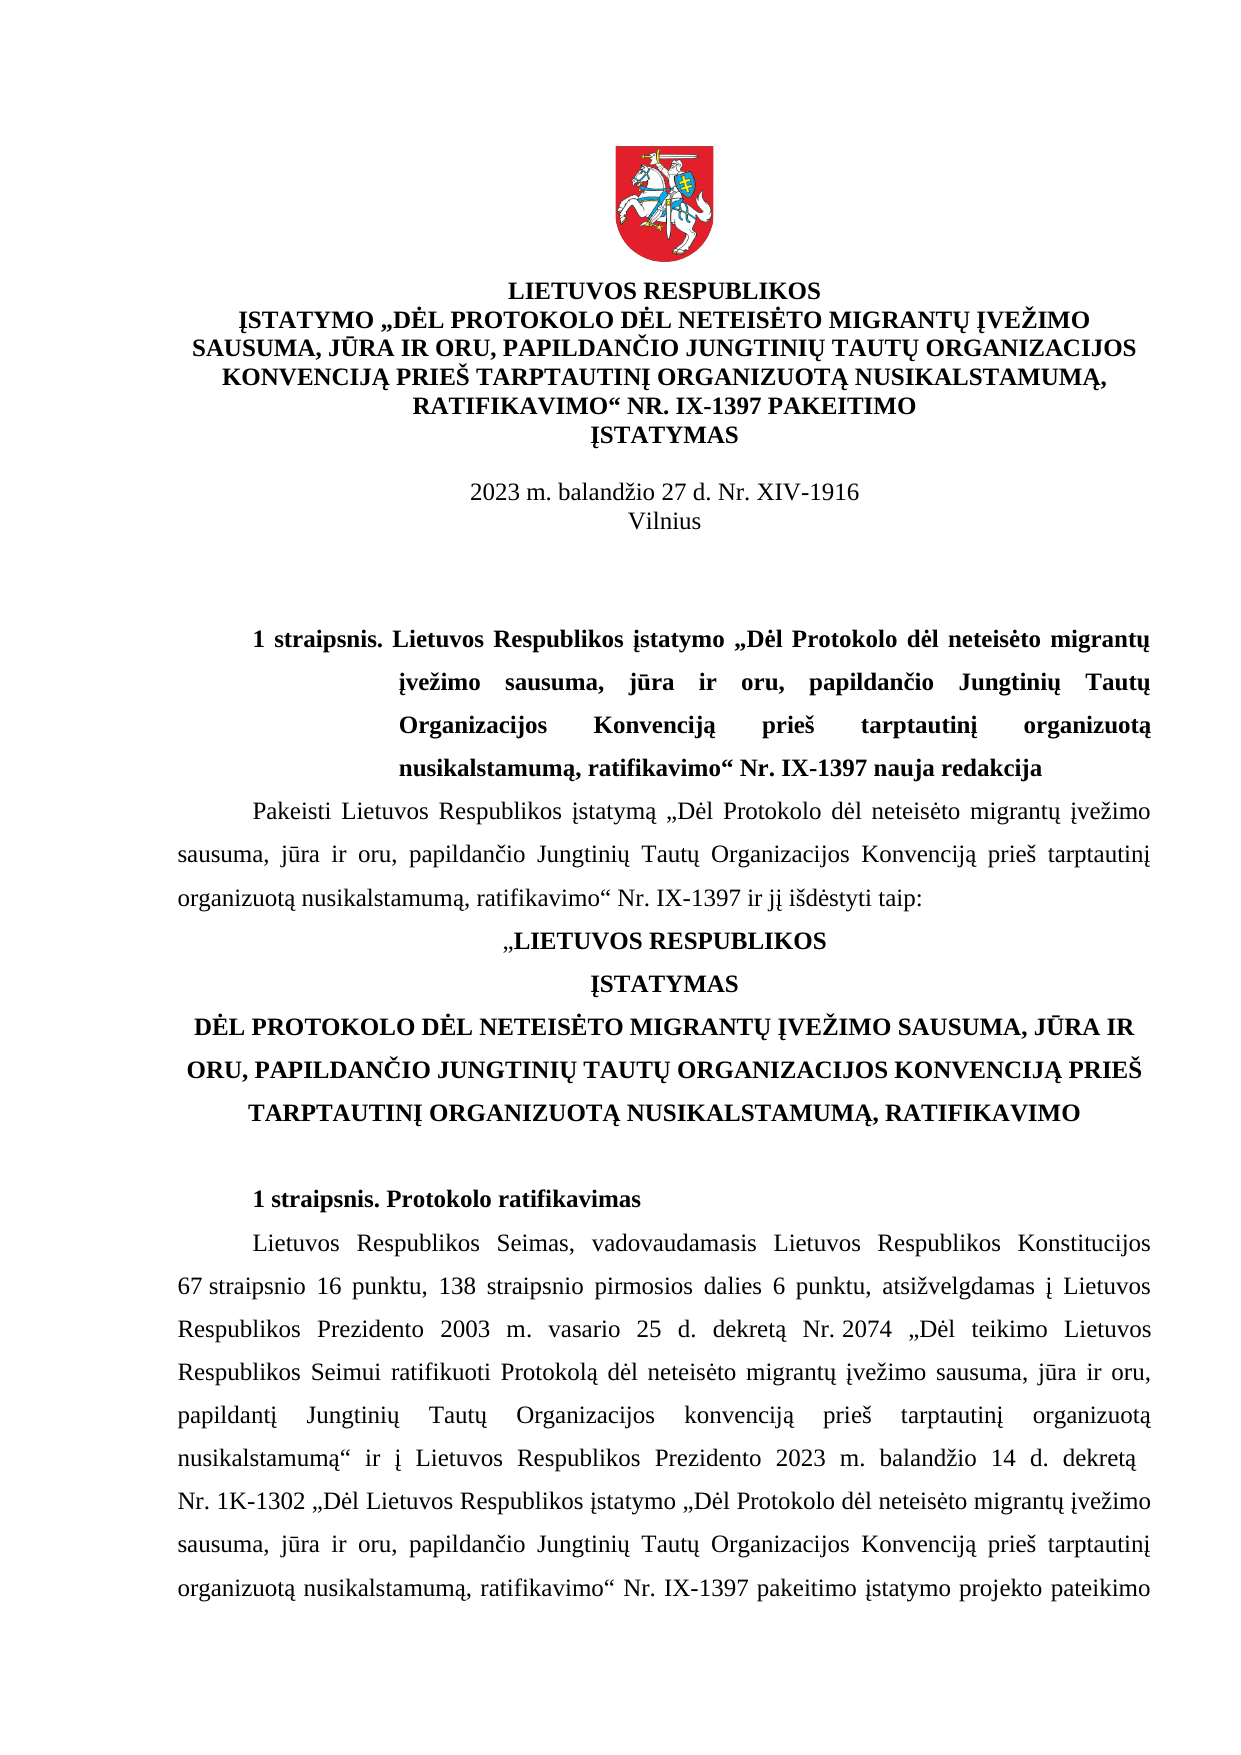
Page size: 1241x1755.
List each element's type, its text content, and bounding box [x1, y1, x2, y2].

text DĖL PROTOKOLO DĖL NETEISĖTO MIGRANTŲ ĮVEŽIMO SAUSUMA, JŪRA IR ORU, PAPILDANČIO JUNGTINIŲ TAUTŲ ORGANIZACIJOS KONVENCIJĄ PRIEŠ TARPTAUTINĮ ORGANIZUOTĄ NUSIKALSTAMUMĄ, RATIFIKAVIMO [177, 1012, 1152, 1127]
text 2023 m. balandžio 27 d. Nr. XIV-1916 [177, 477, 1152, 506]
text 1 straipsnis. Lietuvos Respublikos įstatymo „Dėl Protokolo dėl neteisėto migrantų įvežimo sausuma, jūra ir oru, papildančio Jungtinių Tautų Organizacijos Konvenciją prieš tarptautinį organizuotą nusikalstamumą, ratifikavimo“ Nr. IX-1397 nauja redakcija [252, 624, 1152, 782]
text Vilnius [177, 506, 1152, 535]
text LIETUVOS RESPUBLIKOS [177, 276, 1152, 305]
text ĮSTATYMO „DĖL PROTOKOLO DĖL NETEISĖTO MIGRANTŲ ĮVEŽIMO SAUSUMA, JŪRA IR ORU, PAPILDANČIO JUNGTINIŲ TAUTŲ ORGANIZACIJOS KONVENCIJĄ PRIEŠ TARPTAUTINĮ ORGANIZUOTĄ NUSIKALSTAMUMĄ, RATIFIKAVIMO“ NR. IX-1397 PAKEITIMO [177, 305, 1152, 420]
text 1 straipsnis. Protokolo ratifikavimas [177, 1184, 1152, 1213]
text „LIETUVOS RESPUBLIKOS [177, 926, 1152, 954]
text ĮSTATYMAS [177, 969, 1152, 998]
text Lietuvos Respublikos Seimas, vadovaudamasis Lietuvos Respublikos Konstitucijos 67 straipsnio 16 punktu, 138 straipsnio pirmosios dalies 6 punktu, atsižvelgdamas į Lietuvos Respublikos Prezidento 2003 m. vasario 25 d. dekretą Nr. 2074 „Dėl teikimo Lietuvos Respublikos Seimui ratifikuoti Protokolą dėl neteisėto migrantų įvežimo sausuma, jūra ir oru, papildantį Jungtinių Tautų Organizacijos konvenciją prieš tarptautinį organizuotą nusikalstamumą“ ir į Lietuvos Respublikos Prezidento 2023 m. balandžio 14 d. dekretą Nr. 1K-1302 „Dėl Lietuvos Respublikos įstatymo „Dėl Protokolo dėl neteisėto migrantų įvežimo sausuma, jūra ir oru, papildančio Jungtinių Tautų Organizacijos Konvenciją prieš tarptautinį organizuotą nusikalstamumą, ratifikavimo“ Nr. IX-1397 pakeitimo įstatymo projekto pateikimo [177, 1228, 1152, 1601]
text Pakeisti Lietuvos Respublikos įstatymą „Dėl Protokolo dėl neteisėto migrantų įvežimo sausuma, jūra ir oru, papildančio Jungtinių Tautų Organizacijos Konvenciją prieš tarptautinį organizuotą nusikalstamumą, ratifikavimo“ Nr. IX-1397 ir jį išdėstyti taip: [177, 796, 1152, 911]
text ĮSTATYMAS [177, 420, 1152, 448]
